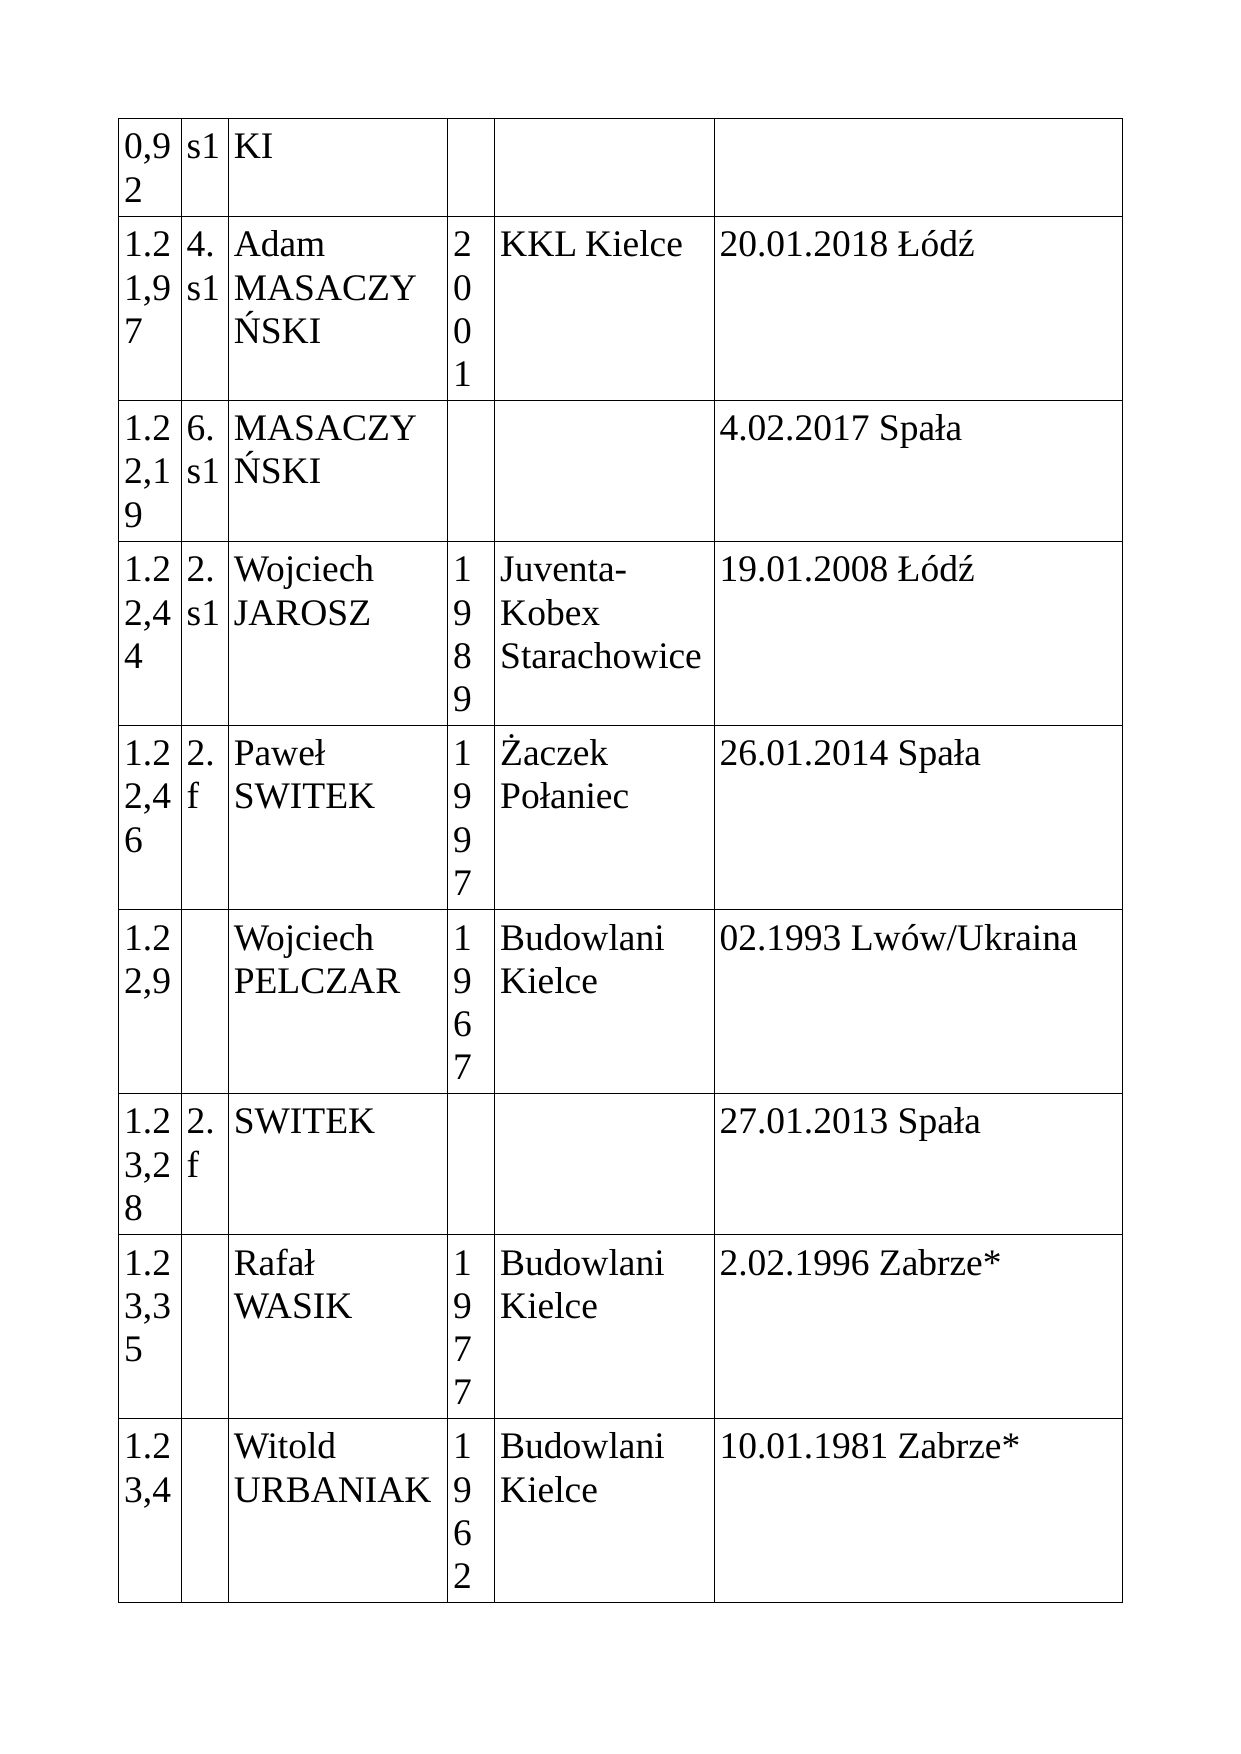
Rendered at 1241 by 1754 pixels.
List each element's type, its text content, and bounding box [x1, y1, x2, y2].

table_cell 1.22,44 [119, 542, 181, 725]
table_cell SWITEK [229, 1094, 447, 1234]
table_cell 6. s1 [182, 401, 228, 541]
table_cell 2001 [448, 217, 494, 400]
table_cell s1 [182, 119, 228, 216]
table_cell KKL Kielce [495, 217, 714, 400]
table_cell [495, 1094, 714, 1234]
table_cell 1967 [448, 910, 494, 1093]
table_cell [495, 119, 714, 216]
table_cell 1.22,46 [119, 726, 181, 909]
table_cell Adam MASACZYŃSKI [229, 217, 447, 400]
table_cell Juventa-Kobex Starachowice [495, 542, 714, 725]
table_cell Żaczek Połaniec [495, 726, 714, 909]
table_cell [715, 119, 1122, 216]
table_cell KI [229, 119, 447, 216]
table_cell [448, 119, 494, 216]
table_cell Paweł SWITEK [229, 726, 447, 909]
table_cell 1.23,35 [119, 1235, 181, 1418]
table_cell 1.22,9 [119, 910, 181, 1093]
table_cell 1997 [448, 726, 494, 909]
table_cell 1989 [448, 542, 494, 725]
table_cell 19.01.2008 Łódź [715, 542, 1122, 725]
table_cell 4.02.2017 Spała [715, 401, 1122, 541]
table_cell 1.23,28 [119, 1094, 181, 1234]
table_cell 1977 [448, 1235, 494, 1418]
table_cell 1.22,19 [119, 401, 181, 541]
table_cell 2. f [182, 726, 228, 909]
table_cell Witold URBANIAK [229, 1419, 447, 1602]
table_cell 2.02.1996 Zabrze* [715, 1235, 1122, 1418]
table_cell Budowlani Kielce [495, 910, 714, 1093]
table_cell [448, 1094, 494, 1234]
table_cell [182, 910, 228, 1093]
table_cell [182, 1419, 228, 1602]
table_cell Rafał WASIK [229, 1235, 447, 1418]
table_cell 1.21,97 [119, 217, 181, 400]
table_cell 10.01.1981 Zabrze* [715, 1419, 1122, 1602]
table_cell 4. s1 [182, 217, 228, 400]
table_cell 0,92 [119, 119, 181, 216]
table_cell Budowlani Kielce [495, 1419, 714, 1602]
table_cell 20.01.2018 Łódź [715, 217, 1122, 400]
table_cell [448, 401, 494, 541]
table_cell [182, 1235, 228, 1418]
table_cell [495, 401, 714, 541]
table_cell 1962 [448, 1419, 494, 1602]
table_cell 1.23,4 [119, 1419, 181, 1602]
table_cell Budowlani Kielce [495, 1235, 714, 1418]
table_cell 2. f [182, 1094, 228, 1234]
table_cell 2. s1 [182, 542, 228, 725]
table_cell 26.01.2014 Spała [715, 726, 1122, 909]
table_cell Wojciech PELCZAR [229, 910, 447, 1093]
table_cell MASACZYŃSKI [229, 401, 447, 541]
table_cell 02.1993 Lwów/Ukraina [715, 910, 1122, 1093]
table_cell Wojciech JAROSZ [229, 542, 447, 725]
table_cell 27.01.2013 Spała [715, 1094, 1122, 1234]
